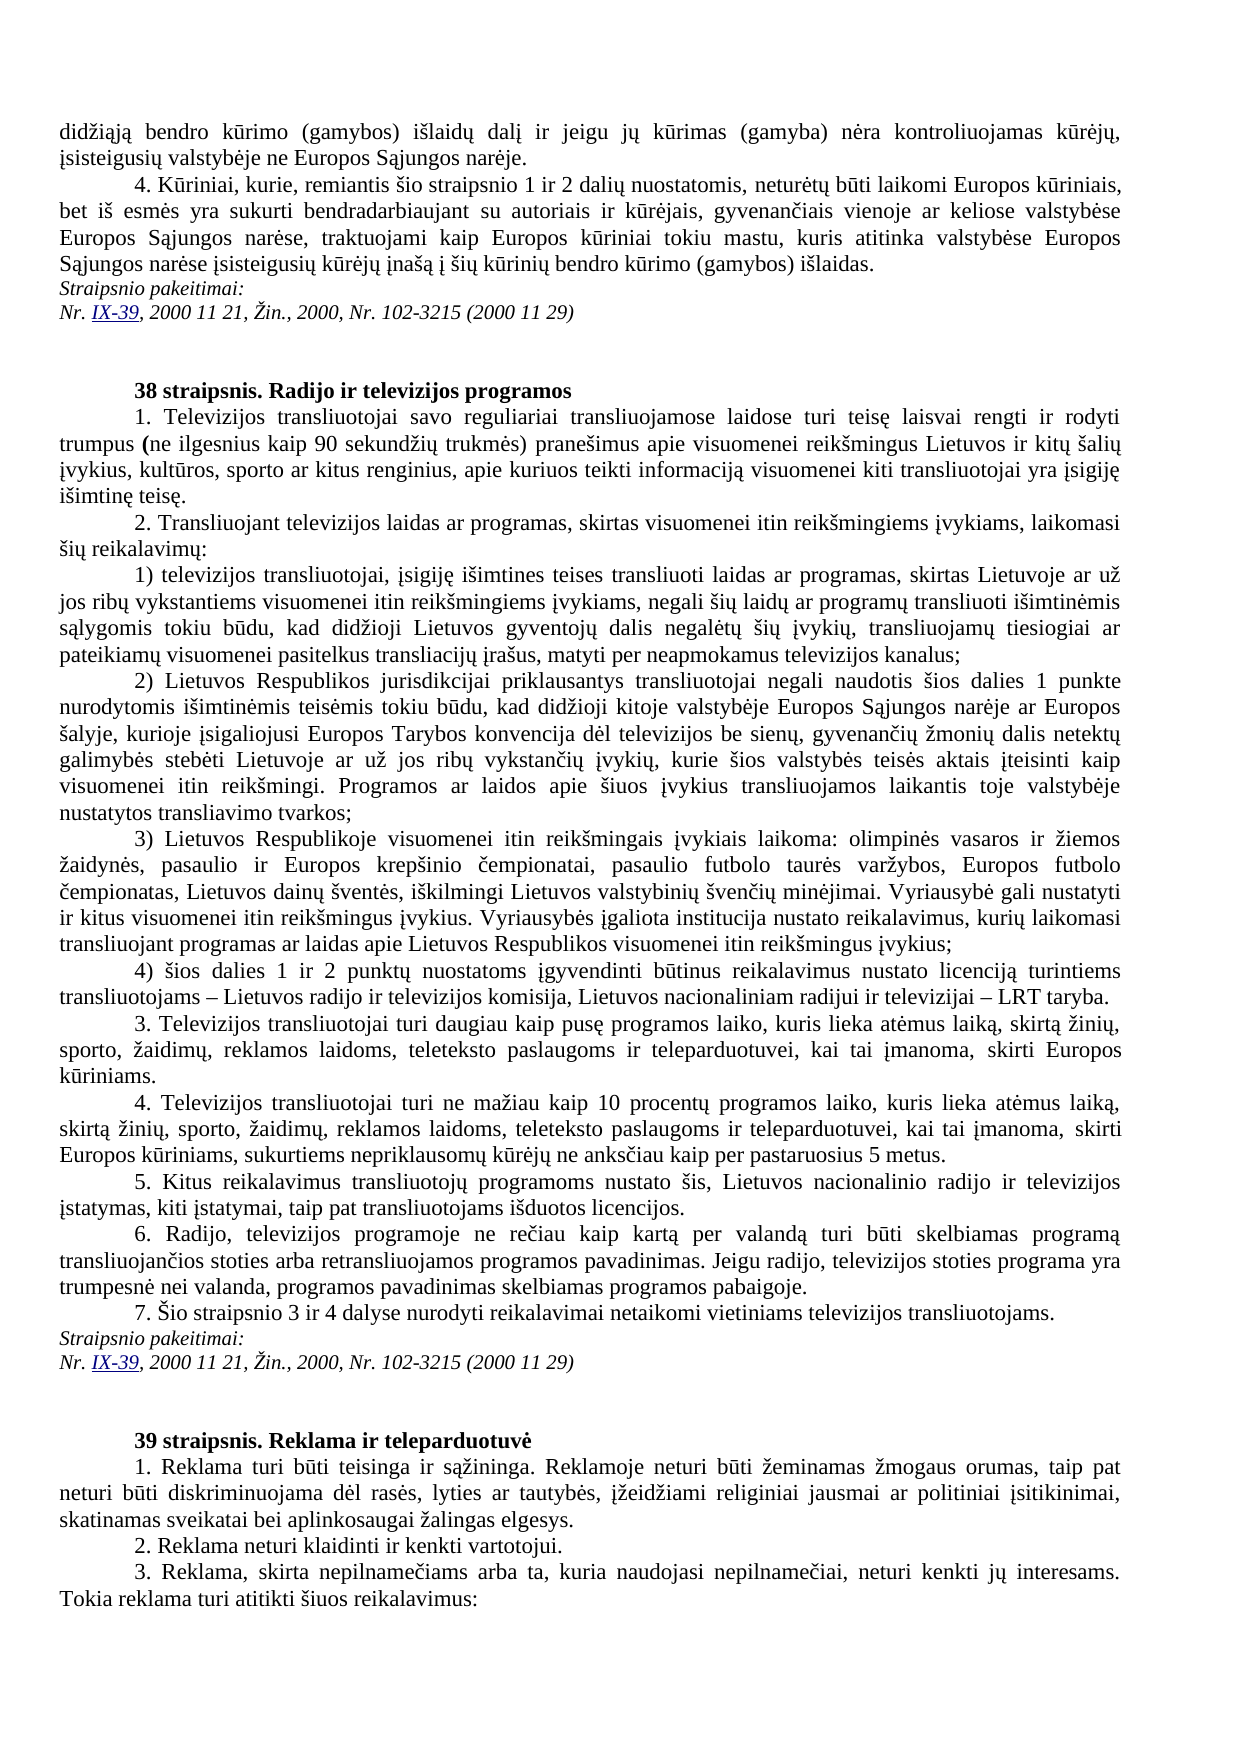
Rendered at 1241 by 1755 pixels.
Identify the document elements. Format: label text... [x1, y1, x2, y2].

text 4) šios dalies 1 ir 2 punktų nuostatoms įgyvendinti būtinus reikalavimus nustato licenciją turintiems transliuotojams – Lietuvos radijo ir televizijos komisija, Lietuvos nacionaliniam radijui ir televizijai – LRT taryba. [59, 957, 1122, 1009]
text Nr. IX-39, 2000 11 21, Žin., 2000, Nr. 102-3215 (2000 11 29) [59, 300, 1122, 324]
text 3) Lietuvos Respublikoje visuomenei itin reikšmingais įvykiais laikoma: olimpinės vasaros ir žiemos žaidynės, pasaulio ir Europos krepšinio čempionatai, pasaulio futbolo taurės varžybos, Europos futbolo čempionatas, Lietuvos dainų šventės, iškilmingi Lietuvos valstybinių švenčių minėjimai. Vyriausybė gali nustatyti ir kitus visuomenei itin reikšmingus įvykius. Vyriausybės įgaliota institucija nustato reikalavimus, kurių laikomasi transliuojant programas ar laidas apie Lietuvos Respublikos visuomenei itin reikšmingus įvykius; [59, 825, 1122, 957]
text 1. Reklama turi būti teisinga ir sąžininga. Reklamoje neturi būti žeminamas žmogaus orumas, taip pat neturi būti diskriminuojama dėl rasės, lyties ar tautybės, įžeidžiami religiniai jausmai ar politiniai įsitikinimai, skatinamas sveikatai bei aplinkosaugai žalingas elgesys. [59, 1453, 1122, 1532]
text 4. Kūriniai, kurie, remiantis šio straipsnio 1 ir 2 dalių nuostatomis, neturėtų būti laikomi Europos kūriniais, bet iš esmės yra sukurti bendradarbiaujant su autoriais ir kūrėjais, gyvenančiais vienoje ar keliose valstybėse Europos Sąjungos narėse, traktuojami kaip Europos kūriniai tokiu mastu, kuris atitinka valstybėse Europos Sąjungos narėse įsisteigusių kūrėjų įnašą į šių kūrinių bendro kūrimo (gamybos) išlaidas. [59, 171, 1122, 276]
text 3. Televizijos transliuotojai turi daugiau kaip pusę programos laiko, kuris lieka atėmus laiką, skirtą žinių, sporto, žaidimų, reklamos laidoms, teleteksto paslaugoms ir teleparduotuvei, kai tai įmanoma, skirti Europos kūriniams. [59, 1009, 1122, 1089]
text didžiąją bendro kūrimo (gamybos) išlaidų dalį ir jeigu jų kūrimas (gamyba) nėra kontroliuojamas kūrėjų, įsisteigusių valstybėje ne Europos Sąjungos narėje. [59, 118, 1122, 171]
text 2. Transliuojant televizijos laidas ar programas, skirtas visuomenei itin reikšmingiems įvykiams, laikomasi šių reikalavimų: [59, 509, 1122, 562]
text 1) televizijos transliuotojai, įsigiję išimtines teises transliuoti laidas ar programas, skirtas Lietuvoje ar už jos ribų vykstantiems visuomenei itin reikšmingiems įvykiams, negali šių laidų ar programų transliuoti išimtinėmis sąlygomis tokiu būdu, kad didžioji Lietuvos gyventojų dalis negalėtų šių įvykių, transliuojamų tiesiogiai ar pateikiamų visuomenei pasitelkus transliacijų įrašus, matyti per neapmokamus televizijos kanalus; [59, 562, 1122, 667]
text 39 straipsnis. Reklama ir teleparduotuvė [59, 1427, 1122, 1453]
text Straipsnio pakeitimai: [59, 1326, 1122, 1350]
text 38 straipsnis. Radijo ir televizijos programos [59, 377, 1122, 403]
text 4. Televizijos transliuotojai turi ne mažiau kaip 10 procentų programos laiko, kuris lieka atėmus laiką, skirtą žinių, sporto, žaidimų, reklamos laidoms, teleteksto paslaugoms ir teleparduotuvei, kai tai įmanoma, skirti Europos kūriniams, sukurtiems nepriklausomų kūrėjų ne anksčiau kaip per pastaruosius 5 metus. [59, 1089, 1122, 1168]
text Nr. IX-39, 2000 11 21, Žin., 2000, Nr. 102-3215 (2000 11 29) [59, 1350, 1122, 1374]
text 2) Lietuvos Respublikos jurisdikcijai priklausantys transliuotojai negali naudotis šios dalies 1 punkte nurodytomis išimtinėmis teisėmis tokiu būdu, kad didžioji kitoje valstybėje Europos Sąjungos narėje ar Europos šalyje, kurioje įsigaliojusi Europos Tarybos konvencija dėl televizijos be sienų, gyvenančių žmonių dalis netektų galimybės stebėti Lietuvoje ar už jos ribų vykstančių įvykių, kurie šios valstybės teisės aktais įteisinti kaip visuomenei itin reikšmingi. Programos ar laidos apie šiuos įvykius transliuojamos laikantis toje valstybėje nustatytos transliavimo tvarkos; [59, 667, 1122, 825]
text 1. Televizijos transliuotojai savo reguliariai transliuojamose laidose turi teisę laisvai rengti ir rodyti trumpus (ne ilgesnius kaip 90 sekundžių trukmės) pranešimus apie visuomenei reikšmingus Lietuvos ir kitų šalių įvykius, kultūros, sporto ar kitus renginius, apie kuriuos teikti informaciją visuomenei kiti transliuotojai yra įsigiję išimtinę teisę. [59, 403, 1122, 509]
text 2. Reklama neturi klaidinti ir kenkti vartotojui. [59, 1532, 1122, 1558]
text 5. Kitus reikalavimus transliuotojų programoms nustato šis, Lietuvos nacionalinio radijo ir televizijos įstatymas, kiti įstatymai, taip pat transliuotojams išduotos licencijos. [59, 1168, 1122, 1220]
text Straipsnio pakeitimai: [59, 276, 1122, 300]
text 6. Radijo, televizijos programoje ne rečiau kaip kartą per valandą turi būti skelbiamas programą transliuojančios stoties arba retransliuojamos programos pavadinimas. Jeigu radijo, televizijos stoties programa yra trumpesnė nei valanda, programos pavadinimas skelbiamas programos pabaigoje. [59, 1220, 1122, 1299]
text 7. Šio straipsnio 3 ir 4 dalyse nurodyti reikalavimai netaikomi vietiniams televizijos transliuotojams. [59, 1299, 1122, 1326]
text 3. Reklama, skirta nepilnamečiams arba ta, kuria naudojasi nepilnamečiai, neturi kenkti jų interesams. Tokia reklama turi atitikti šiuos reikalavimus: [59, 1558, 1122, 1611]
